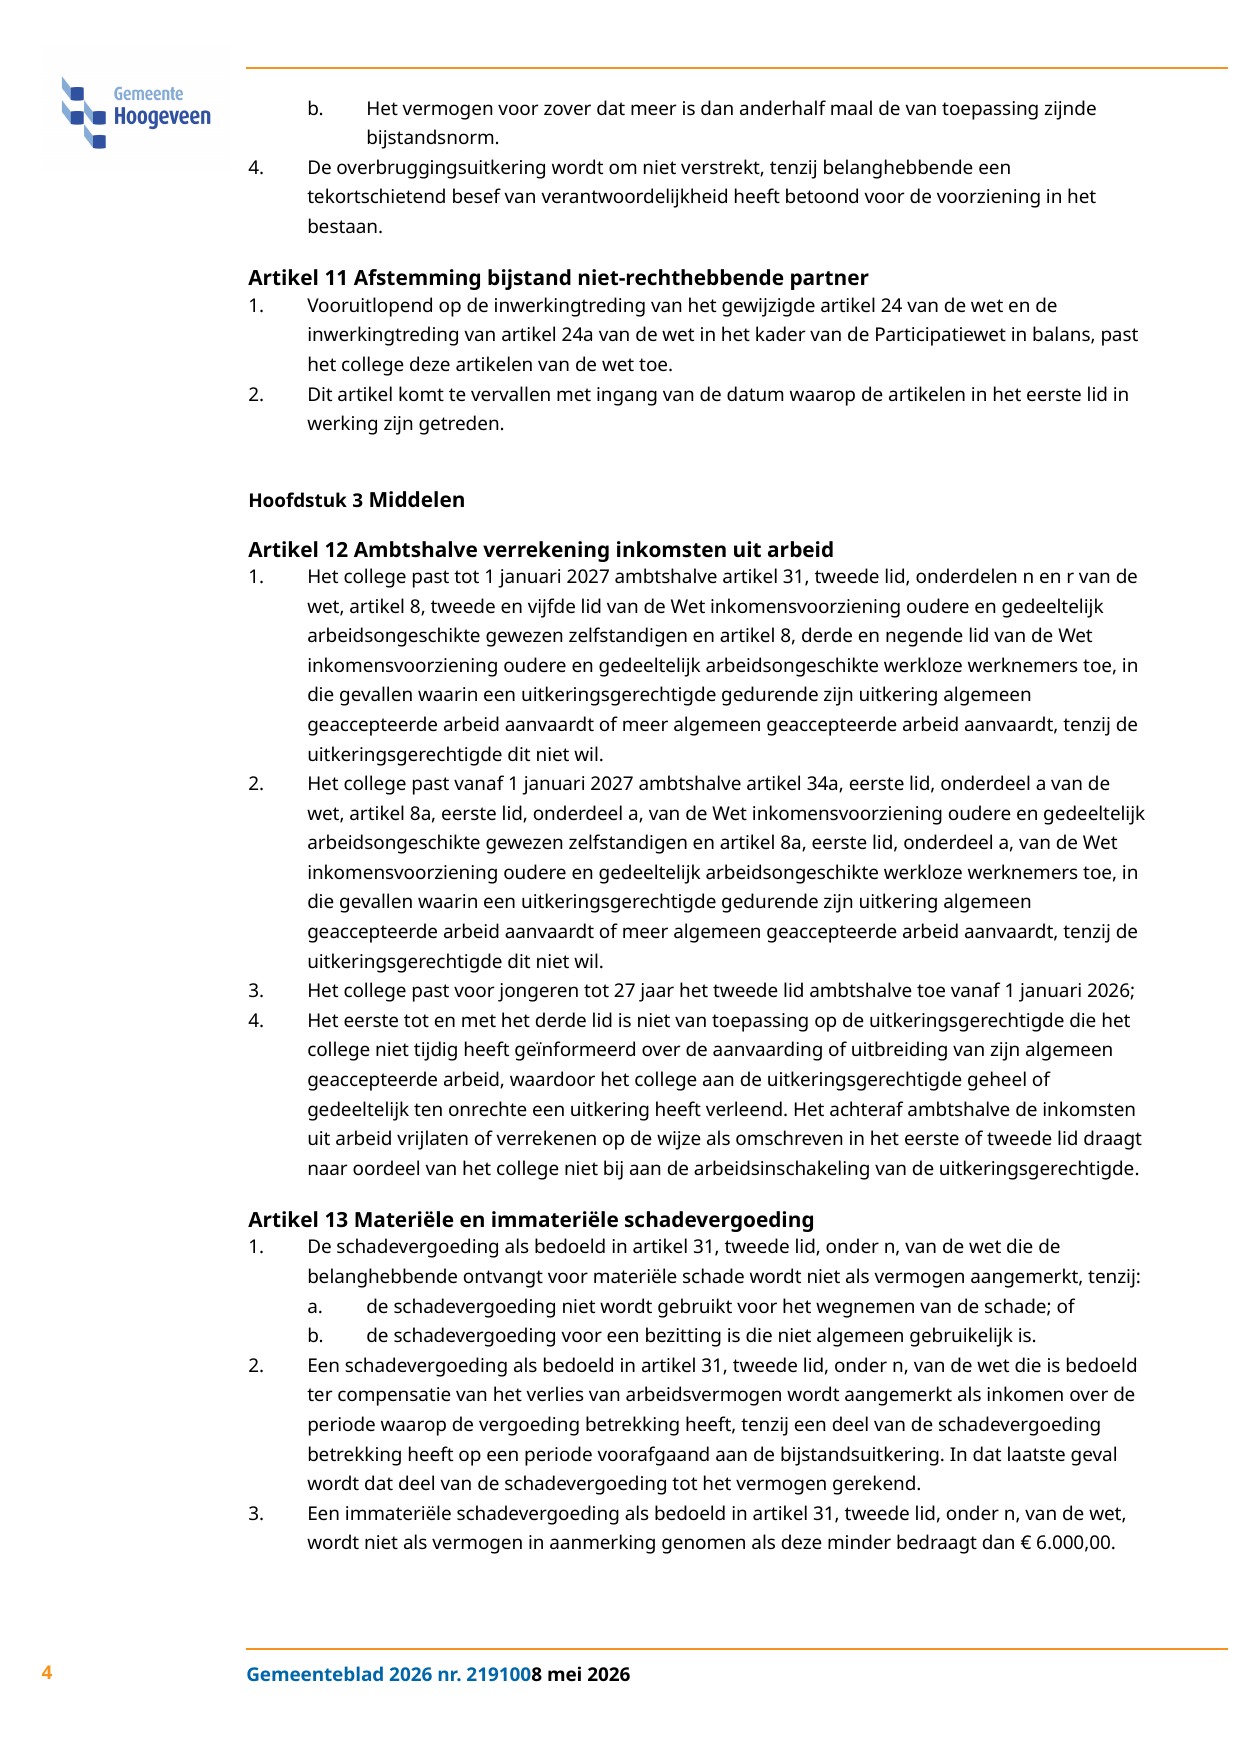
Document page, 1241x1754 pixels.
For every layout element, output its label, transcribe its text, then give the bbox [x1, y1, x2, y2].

list Dit artikel komt te vervallen met ingang van de datum waarop de artikelen in het eerste lid in werking zijn getreden. [248, 381, 1152, 436]
picture [41, 47, 231, 172]
list Het college past vanaf 1 januari 2027 ambtshalve artikel 34a, eerste lid, onderdeel a van de wet, artikel 8a, eerste lid, onderdeel a, van de Wet inkomensvoorziening oudere en gedeeltelijk arbeidsongeschikte gewezen zelfstandigen en artikel 8a, eerste lid, onderdeel a, van de Wet inkomensvoorziening oudere en gedeeltelijk arbeidsongeschikte werkloze werknemers toe, in die gevallen waarin een uitkeringsgerechtigde gedurende zijn uitkering algemeen geaccepteerde arbeid aanvaardt of meer algemeen geaccepteerde arbeid aanvaardt, tenzij de uitkeringsgerechtigde dit niet wil. [248, 770, 1152, 973]
text Artikel 12 Ambtshalve verrekening inkomsten uit arbeid [248, 535, 1152, 563]
list de schadevergoeding voor een bezitting is die niet algemeen gebruikelijk is. [307, 1322, 1152, 1348]
text Artikel 11 Afstemming bijstand niet-rechthebbende partner [248, 263, 1152, 292]
list Een schadevergoeding als bedoeld in artikel 31, tweede lid, onder n, van de wet die is bedoeld ter compensatie van het verlies van arbeidsvermogen wordt aangemerkt als inkomen over de periode waarop de vergoeding betrekking heeft, tenzij een deel van de schadevergoeding betrekking heeft op een periode voorafgaand aan de bijstandsuitkering. In dat laatste geval wordt dat deel van de schadevergoeding tot het vermogen gerekend. [248, 1352, 1152, 1496]
text Hoofdstuk 3 Middelen [248, 486, 1152, 514]
list Een immateriële schadevergoeding als bedoeld in artikel 31, tweede lid, onder n, van de wet, wordt niet als vermogen in aanmerking genomen als deze minder bedraagt dan € 6.000,00. [248, 1500, 1152, 1555]
list De schadevergoeding als bedoeld in artikel 31, tweede lid, onder n, van de wet die de belanghebbende ontvangt voor materiële schade wordt niet als vermogen aangemerkt, tenzij: [248, 1234, 1152, 1289]
list Het eerste tot en met het derde lid is niet van toepassing op de uitkeringsgerechtigde die het college niet tijdig heeft geïnformeerd over de aanvaarding of uitbreiding van zijn algemeen geaccepteerde arbeid, waardoor het college aan de uitkeringsgerechtigde geheel of gedeeltelijk ten onrechte een uitkering heeft verleend. Het achteraf ambtshalve de inkomsten uit arbeid vrijlaten of verrekenen op de wijze als omschreven in het eerste of tweede lid draagt naar oordeel van het college niet bij aan de arbeidsinschakeling van de uitkeringsgerechtigde. [248, 1007, 1152, 1181]
list De overbruggingsuitkering wordt om niet verstrekt, tenzij belanghebbende een tekortschietend besef van verantwoordelijkheid heeft betoond voor de voorziening in het bestaan. [248, 154, 1152, 239]
text Artikel 13 Materiële en immateriële schadevergoeding [248, 1205, 1152, 1234]
list Het college past voor jongeren tot 27 jaar het tweede lid ambtshalve toe vanaf 1 januari 2026; [248, 977, 1152, 1003]
list de schadevergoeding niet wordt gebruikt voor het wegnemen van de schade; of [307, 1293, 1152, 1319]
list Vooruitlopend op de inwerkingtreding van het gewijzigde artikel 24 van de wet en de inwerkingtreding van artikel 24a van de wet in het kader van de Participatiewet in balans, past het college deze artikelen van de wet toe. [248, 292, 1152, 377]
list Het college past tot 1 januari 2027 ambtshalve artikel 31, tweede lid, onderdelen n en r van de wet, artikel 8, tweede en vijfde lid van de Wet inkomensvoorziening oudere en gedeeltelijk arbeidsongeschikte gewezen zelfstandigen en artikel 8, derde en negende lid van de Wet inkomensvoorziening oudere en gedeeltelijk arbeidsongeschikte werkloze werknemers toe, in die gevallen waarin een uitkeringsgerechtigde gedurende zijn uitkering algemeen geaccepteerde arbeid aanvaardt of meer algemeen geaccepteerde arbeid aanvaardt, tenzij de uitkeringsgerechtigde dit niet wil. [248, 563, 1152, 766]
list Het vermogen voor zover dat meer is dan anderhalf maal de van toepassing zijnde bijstandsnorm. [307, 95, 1152, 150]
